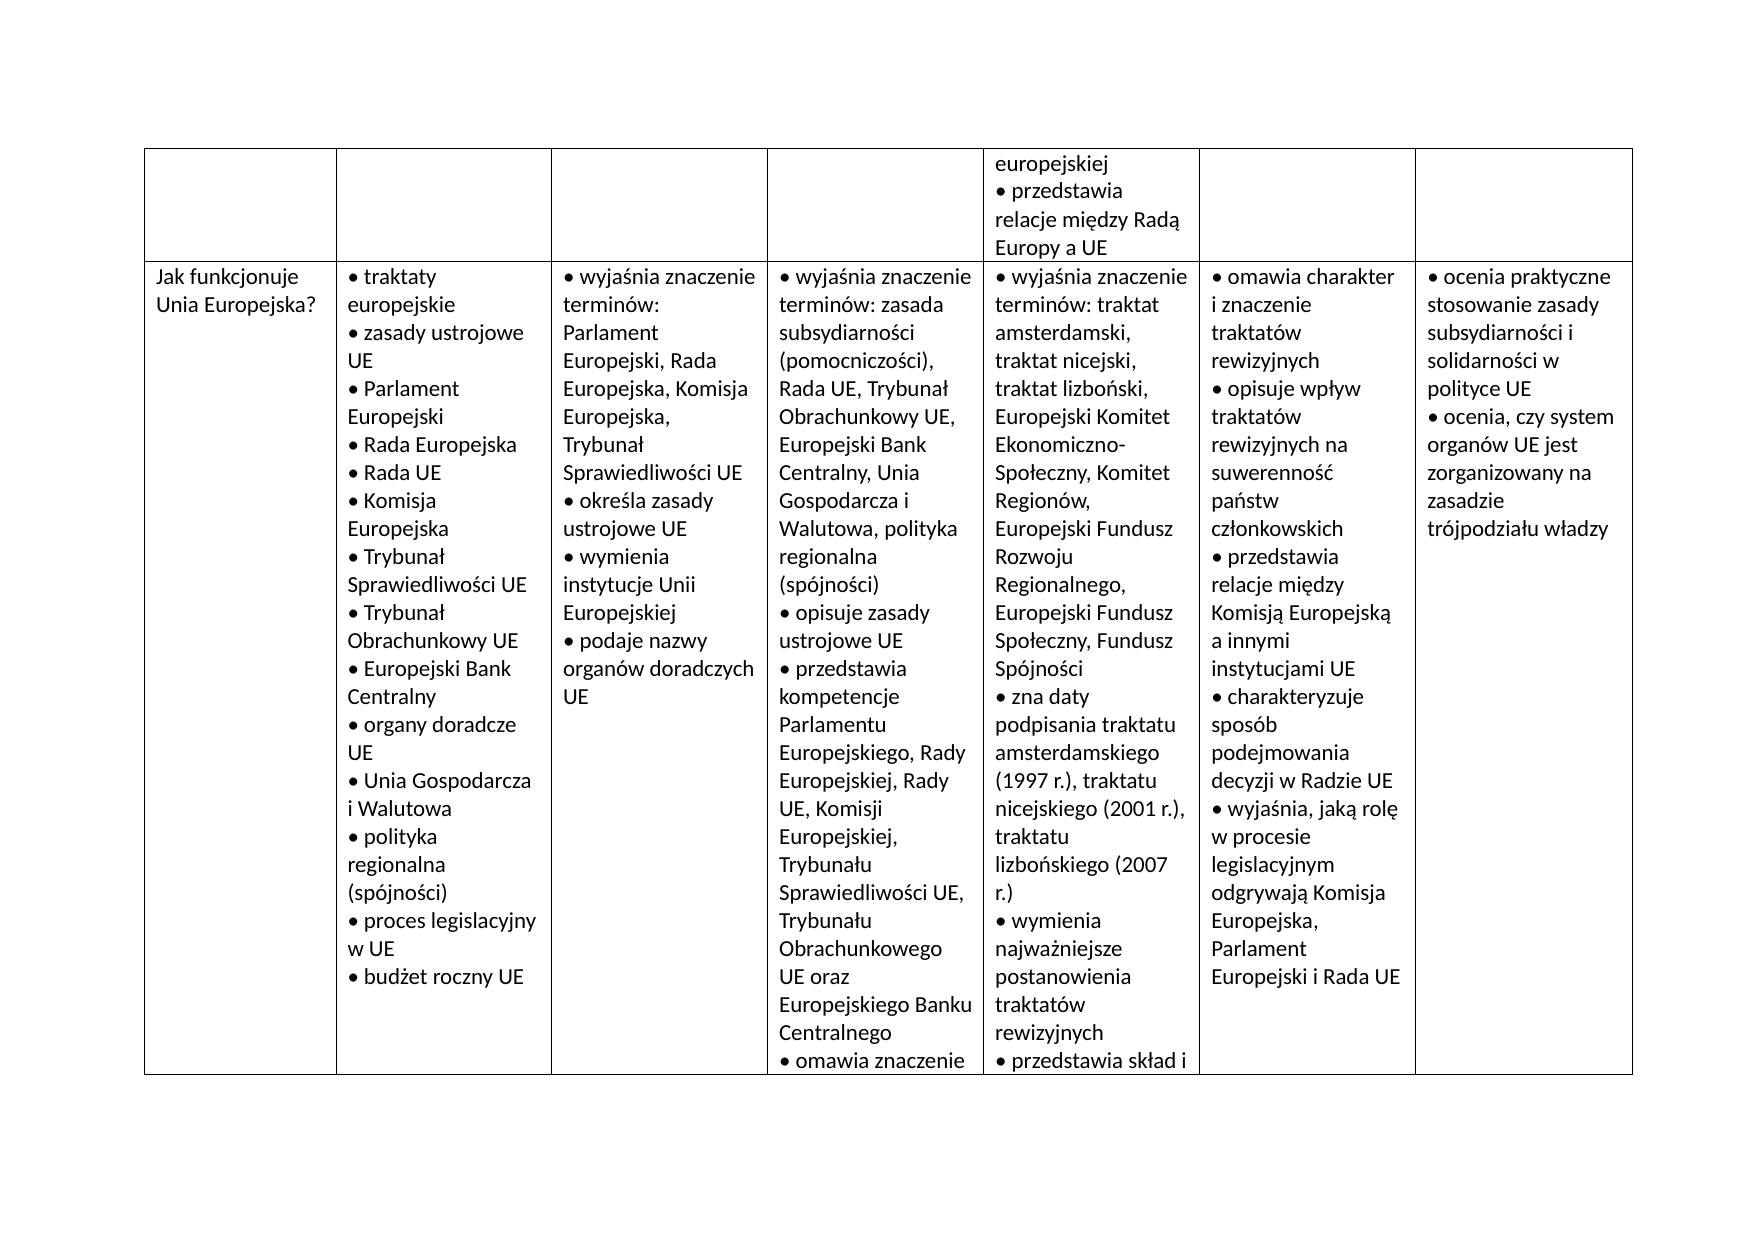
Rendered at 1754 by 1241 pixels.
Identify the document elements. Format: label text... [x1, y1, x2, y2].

table_cell [145, 149, 336, 261]
table_cell [1200, 149, 1415, 261]
table_cell • ocenia praktyczne stosowanie zasady subsydiarności i solidarności w polityce UE • ocenia, czy system organów UE jest zorganizowany na zasadzie trójpodziału władzy [1416, 262, 1632, 1074]
table_cell [768, 149, 983, 261]
table_cell • omawia charakter i znaczenie traktatów rewizyjnych • opisuje wpływ traktatów rewizyjnych na suwerenność państw członkowskich • przedstawia relacje między Komisją Europejską a innymi instytucjami UE • charakteryzuje sposób podejmowania decyzji w Radzie UE • wyjaśnia, jaką rolę w procesie legislacyjnym odgrywają Komisja Europejska, Parlament Europejski i Rada UE [1200, 262, 1415, 1074]
table_cell [1416, 149, 1632, 261]
table_cell • wyjaśnia znaczenie terminów: traktat amsterdamski, traktat nicejski, traktat lizboński, Europejski Komitet Ekonomiczno-Społeczny, Komitet Regionów, Europejski Fundusz Rozwoju Regionalnego, Europejski Fundusz Społeczny, Fundusz Spójności • zna daty podpisania traktatu amsterdamskiego (1997 r.), traktatu nicejskiego (2001 r.), traktatu lizbońskiego (2007 r.) • wymienia najważniejsze postanowienia traktatów rewizyjnych • przedstawia skład i [984, 262, 1199, 1074]
table_cell europejskiej • przedstawia relacje między Radą Europy a UE [984, 149, 1199, 261]
table_cell [552, 149, 767, 261]
table_cell • traktaty europejskie • zasady ustrojowe UE • Parlament Europejski • Rada Europejska • Rada UE • Komisja Europejska • Trybunał Sprawiedliwości UE • Trybunał Obrachunkowy UE • Europejski Bank Centralny • organy doradcze UE • Unia Gospodarcza i Walutowa • polityka regionalna (spójności) • proces legislacyjny w UE • budżet roczny UE [337, 262, 551, 1074]
table_cell • wyjaśnia znaczenie terminów: zasada subsydiarności (pomocniczości), Rada UE, Trybunał Obrachunkowy UE, Europejski Bank Centralny, Unia Gospodarcza i Walutowa, polityka regionalna (spójności) • opisuje zasady ustrojowe UE • przedstawia kompetencje Parlamentu Europejskiego, Rady Europejskiej, Rady UE, Komisji Europejskiej, Trybunału Sprawiedliwości UE, Trybunału Obrachunkowego UE oraz Europejskiego Banku Centralnego • omawia znaczenie [768, 262, 983, 1074]
table_cell [337, 149, 551, 261]
table_cell • wyjaśnia znaczenie terminów: Parlament Europejski, Rada Europejska, Komisja Europejska, Trybunał Sprawiedliwości UE • określa zasady ustrojowe UE • wymienia instytucje Unii Europejskiej • podaje nazwy organów doradczych UE [552, 262, 767, 1074]
table_cell Jak funkcjonuje Unia Europejska? [145, 262, 336, 1074]
